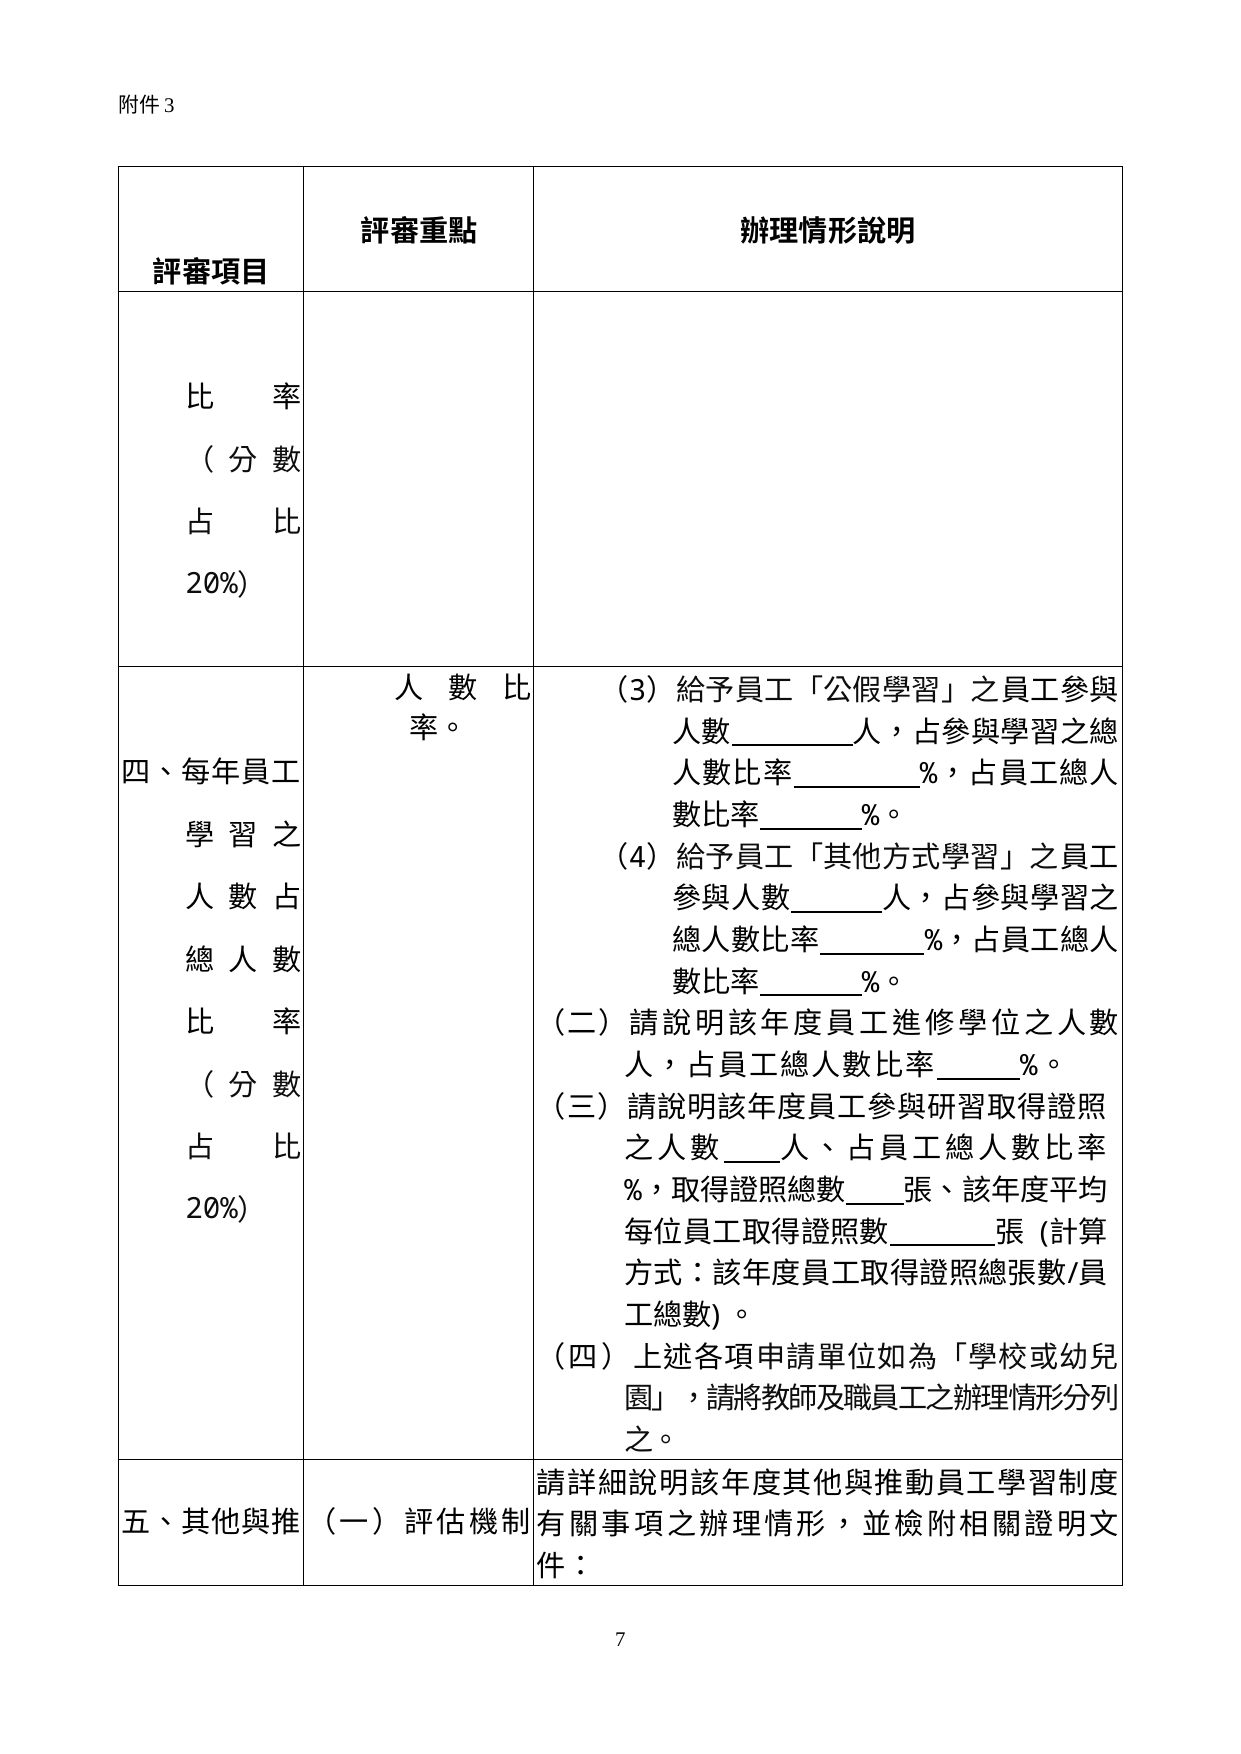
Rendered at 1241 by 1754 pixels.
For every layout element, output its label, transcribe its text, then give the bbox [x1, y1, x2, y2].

table_cell （一）評估機制 [304, 1460, 533, 1585]
table_header 評審重點 [304, 167, 533, 291]
table_cell 五、其他與推 [119, 1460, 303, 1585]
table_cell 請詳細說明該年度其他與推動員工學習制度有關事項之辦理情形，並檢附相關證明文件： [534, 1460, 1122, 1585]
table_cell [304, 292, 533, 666]
table_header 辦理情形說明 [534, 167, 1122, 291]
table_cell 比率（分數占比20%） [119, 292, 303, 666]
table_cell （3）給予員工「公假學習」之員工參與人數 人，占參與學習之總人數比率 %，占員工總人數比率 %。 （4）給予員工「其他方式學習」之員工參與人數 人，占參與學習之總人數比率 %，占員工總人數比率 %。 （二）請說明該年度員工進修學位之人數 人，占員工總人數比率 %。 （三）請說明該年度員工參與研習取得證照之人數 人、占員工總人數比率 %，取得證照總數 張、該年度平均每位員工取得證照數 張 (計算方式：該年度員工取得證照總張數/員工總數) 。 （四）上述各項申請單位如為「學校或幼兒園」，請將教師及職員工之辦理情形分列之。 [534, 667, 1122, 1459]
table_cell 四、每年員工學習之人數占總人數比率（分數占比20%） [119, 667, 303, 1459]
table_header 評審項目 [119, 167, 303, 291]
table_cell 該年度有關員工學習經費編列及執行之辦理情形，請詳細說明下列事項辦理情形並檢附相關證明文件： （一）請說明該年度有關員工學習編列之總經費新臺幣 元及實際執行總金額新臺幣 元。 （二）該年度平均每位員工獲得補助金額新臺幣 元。(計算方式：員工學習實際執行之總經費/員工總數) （三）其他辦理情形說明： 。 （四）申請單位如為「學校或幼兒園」，請將教師及職員工之辦理情形分列之。 請詳細說明該年度員工參與學習人數之辦理情形，並檢附相關證明文件： （一）年度員工參與學習之人數及比率： 1.該年度員工參與學習之總人數 人及占員工總人數比率 %。 2.請說明下列各類員工參與學習之辦理情形： （1）給予員工「帶薪學習」之員工參與人數 人，占參與學習之總人數比率 %，占員工總人數比率 %。 （2）給予員工「學習經費補助」之員工參與人數 人，占參與學習之總人數比率 %，占員工總人數比率 %。 [534, 292, 1122, 666]
table_cell 人數比率。 [304, 667, 533, 1459]
